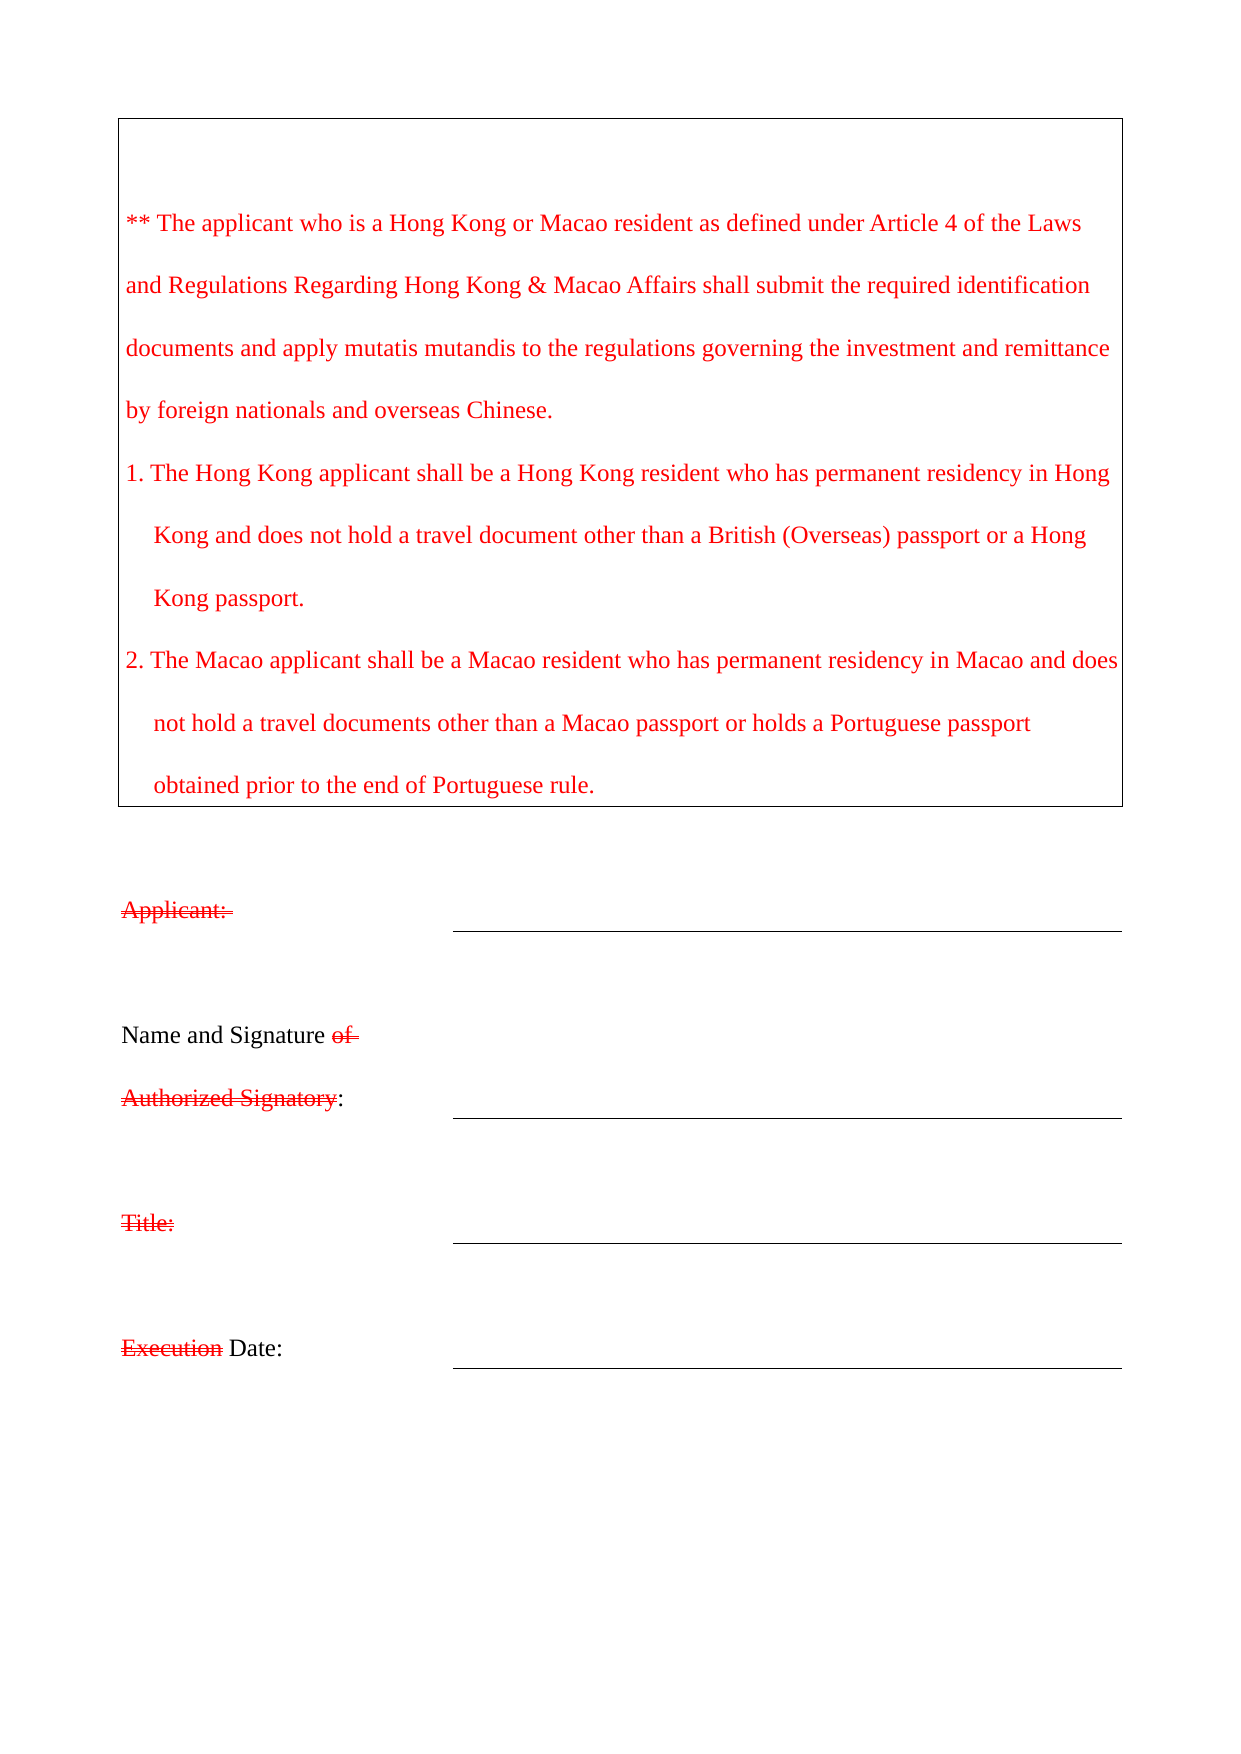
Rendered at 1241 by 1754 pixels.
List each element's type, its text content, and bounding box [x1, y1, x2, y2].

table_cell Title: [118, 1118, 453, 1243]
table_cell [453, 932, 1122, 1118]
table_cell [453, 1119, 1122, 1243]
table_cell ** The applicant who is a Hong Kong or Macao resident as defined under Article 4 of the Laws and Regulations Regarding Hong Kong & Macao Affairs shall submit the required identification documents and apply mutatis mutandis to the regulations governing the investment and remittance by foreign nationals and overseas Chinese. 1. The Hong Kong applicant shall be a Hong Kong resident who has permanent residency in Hong Kong and does not hold a travel document other than a British (Overseas) passport or a Hong Kong passport. 2. The Macao applicant shall be a Macao resident who has permanent residency in Macao and does not hold a travel documents other than a Macao passport or holds a Portuguese passport obtained prior to the end of Portuguese rule. [119, 119, 1122, 806]
table_cell Name and Signature of Authorized Signatory: [118, 931, 453, 1118]
table_cell [453, 1244, 1122, 1368]
table_cell Execution Date: [118, 1243, 453, 1368]
table_cell Applicant: [118, 807, 453, 931]
table_cell [453, 807, 1122, 931]
